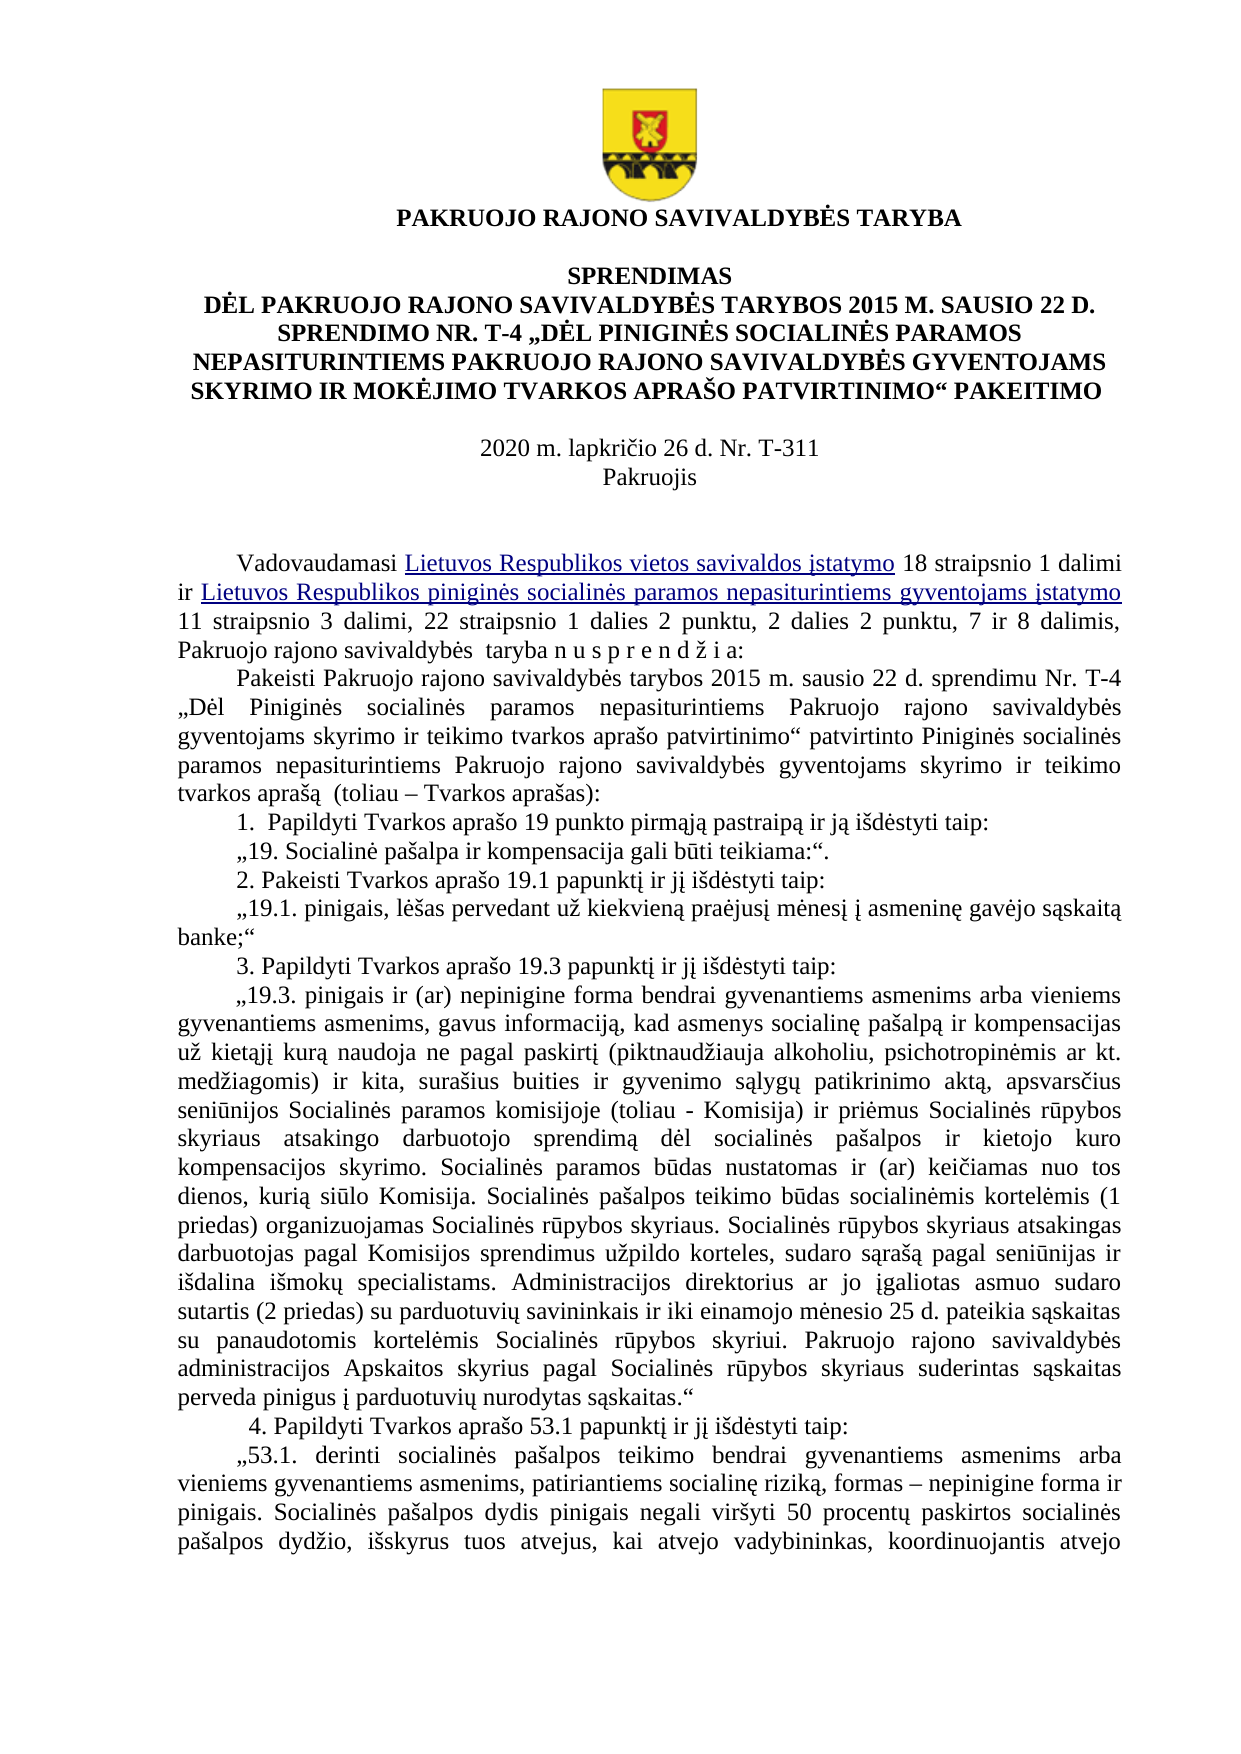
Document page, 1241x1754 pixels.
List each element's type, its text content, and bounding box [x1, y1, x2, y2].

text „19. Socialinė pašalpa ir kompensacija gali būti teikiama:“. [177, 836, 1122, 865]
text Pakeisti Pakruojo rajono savivaldybės tarybos 2015 m. sausio 22 d. sprendimu Nr. T-4 „Dėl Piniginės socialinės paramos nepasiturintiems Pakruojo rajono savivaldybės gyventojams skyrimo ir teikimo tvarkos aprašo patvirtinimo“ patvirtinto Piniginės socialinės paramos nepasiturintiems Pakruojo rajono savivaldybės gyventojams skyrimo ir teikimo tvarkos aprašą (toliau – Tvarkos aprašas): [177, 663, 1122, 807]
text Pakruojis [177, 462, 1122, 491]
text Vadovaudamasi Lietuvos Respublikos vietos savivaldos įstatymo 18 straipsnio 1 dalimi ir Lietuvos Respublikos piniginės socialinės paramos nepasiturintiems gyventojams įstatymo 11 straipsnio 3 dalimi, 22 straipsnio 1 dalies 2 punktu, 2 dalies 2 punktu, 7 ir 8 dalimis, Pakruojo rajono savivaldybės taryba n u s p r e n d ž i a: [177, 548, 1122, 663]
text „53.1. derinti socialinės pašalpos teikimo bendrai gyvenantiems asmenims arba vieniems gyvenantiems asmenims, patiriantiems socialinę riziką, formas – nepinigine forma ir pinigais. Socialinės pašalpos dydis pinigais negali viršyti 50 procentų paskirtos socialinės pašalpos dydžio, išskyrus tuos atvejus, kai atvejo vadybininkas, koordinuojantis atvejo [177, 1440, 1122, 1555]
text SPRENDIMAS [177, 261, 1122, 290]
text 3. Papildyti Tvarkos aprašo 19.3 papunktį ir jį išdėstyti taip: [177, 951, 1122, 980]
text 4. Papildyti Tvarkos aprašo 53.1 papunktį ir jį išdėstyti taip: [177, 1411, 1122, 1440]
text „19.3. pinigais ir (ar) nepinigine forma bendrai gyvenantiems asmenims arba vieniems gyvenantiems asmenims, gavus informaciją, kad asmenys socialinę pašalpą ir kompensacijas už kietąjį kurą naudoja ne pagal paskirtį (piktnaudžiauja alkoholiu, psichotropinėmis ar kt. medžiagomis) ir kita, surašius buities ir gyvenimo sąlygų patikrinimo aktą, apsvarsčius seniūnijos Socialinės paramos komisijoje (toliau - Komisija) ir priėmus Socialinės rūpybos skyriaus atsakingo darbuotojo sprendimą dėl socialinės pašalpos ir kietojo kuro kompensacijos skyrimo. Socialinės paramos būdas nustatomas ir (ar) keičiamas nuo tos dienos, kurią siūlo Komisija. Socialinės pašalpos teikimo būdas socialinėmis kortelėmis (1 priedas) organizuojamas Socialinės rūpybos skyriaus. Socialinės rūpybos skyriaus atsakingas darbuotojas pagal Komisijos sprendimus užpildo korteles, sudaro sąrašą pagal seniūnijas ir išdalina išmokų specialistams. Administracijos direktorius ar jo įgaliotas asmuo sudaro sutartis (2 priedas) su parduotuvių savininkais ir iki einamojo mėnesio 25 d. pateikia sąskaitas su panaudotomis kortelėmis Socialinės rūpybos skyriui. Pakruojo rajono savivaldybės administracijos Apskaitos skyrius pagal Socialinės rūpybos skyriaus suderintas sąskaitas perveda pinigus į parduotuvių nurodytas sąskaitas.“ [177, 980, 1122, 1411]
text 2020 m. lapkričio 26 d. Nr. T-311 [177, 433, 1122, 462]
text „19.1. pinigais, lėšas pervedant už kiekvieną praėjusį mėnesį į asmeninę gavėjo sąskaitą banke;“ [177, 893, 1122, 951]
text 2. Pakeisti Tvarkos aprašo 19.1 papunktį ir jį išdėstyti taip: [177, 865, 1122, 893]
text DĖL PAKRUOJO RAJONO SAVIVALDYBĖS TARYBOS 2015 M. SAUSIO 22 D. SPRENDIMO NR. T-4 „DĖL PINIGINĖS SOCIALINĖS PARAMOS NEPASITURINTIEMS PAKRUOJO RAJONO SAVIVALDYBĖS GYVENTOJAMS SKYRIMO IR MOKĖJIMO TVARKOS APRAŠO PATVIRTINIMO“ PAKEITIMO [177, 290, 1122, 405]
text PAKRUOJO RAJONO SAVIVALDYBĖS TARYBA [177, 203, 1122, 232]
text 1. Papildyti Tvarkos aprašo 19 punkto pirmąją pastraipą ir ją išdėstyti taip: [177, 807, 1122, 836]
